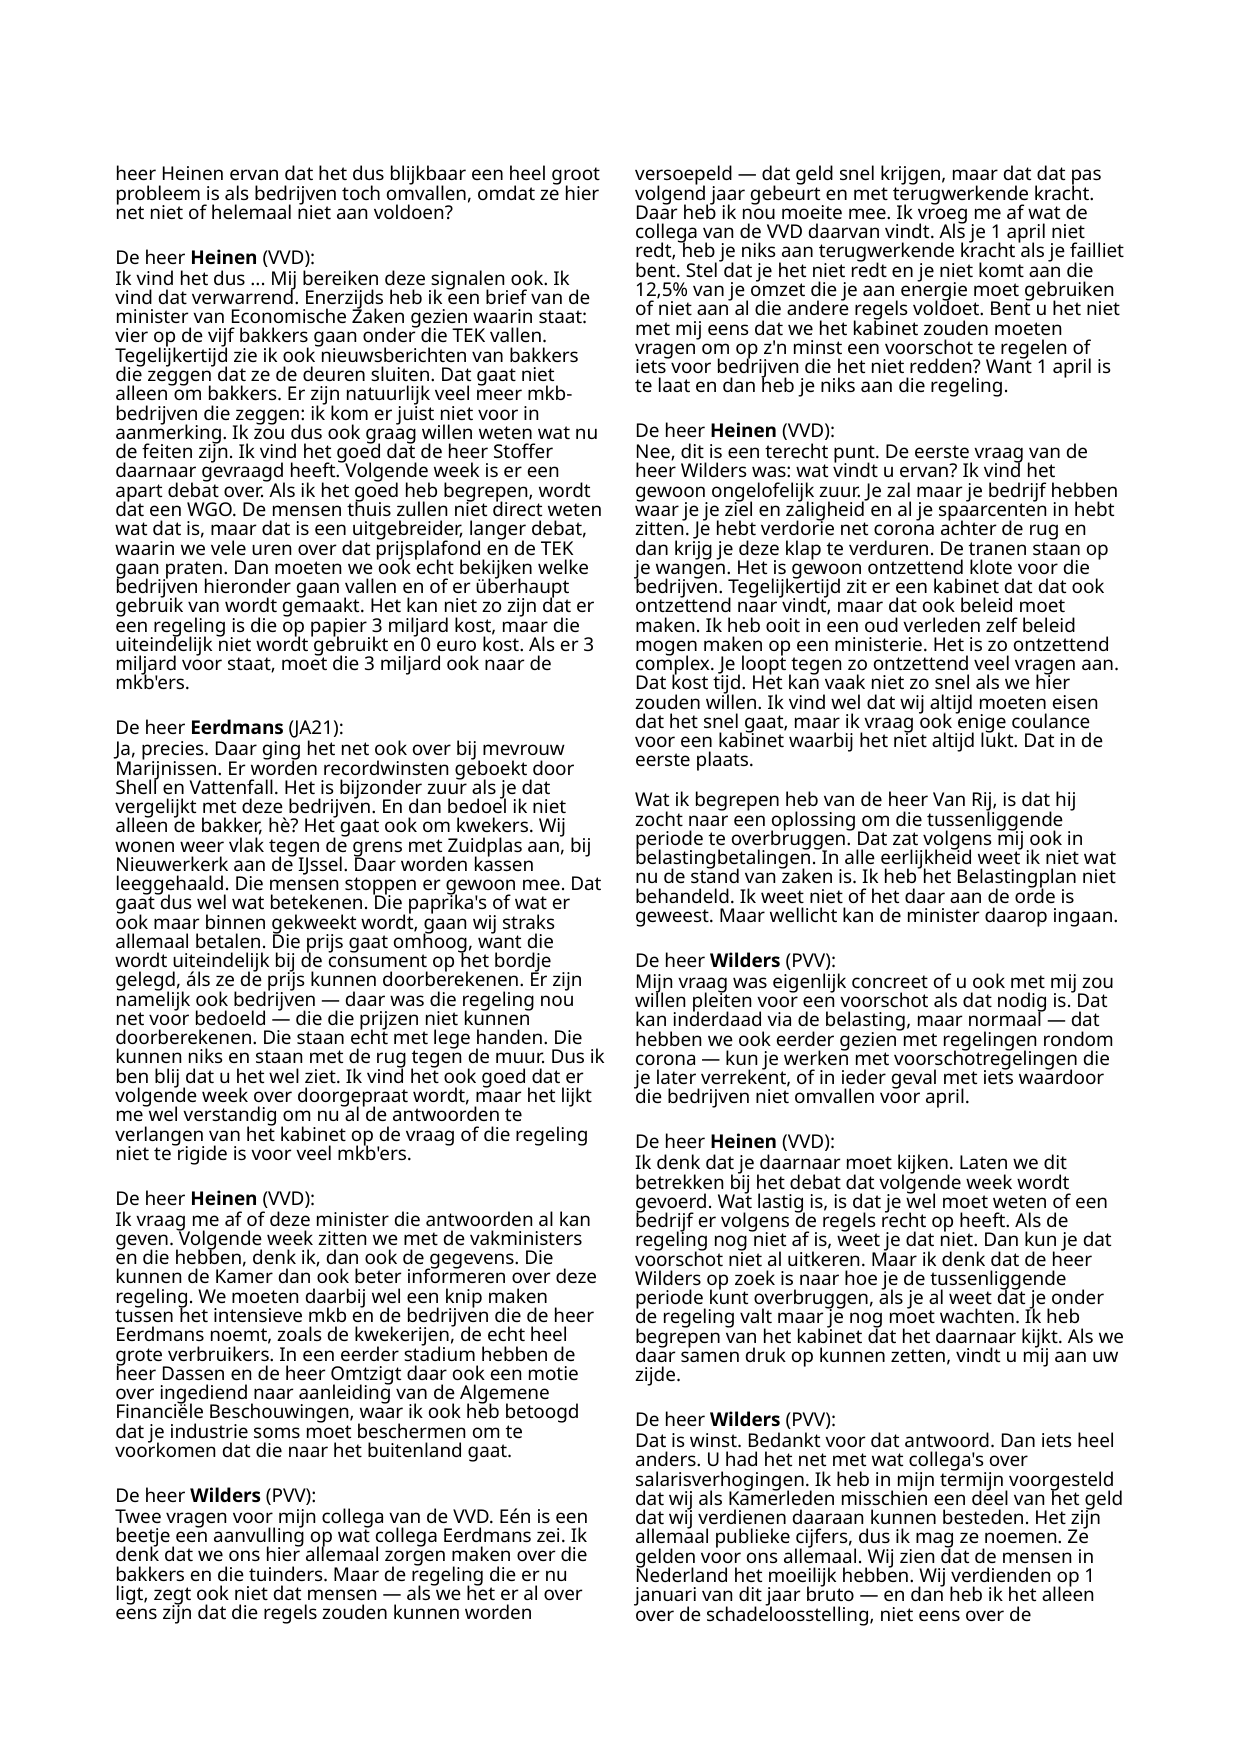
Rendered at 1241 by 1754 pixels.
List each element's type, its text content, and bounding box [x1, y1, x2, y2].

text Mijn vraag was eigenlijk concreet of u ook met mij zou willen pleiten voor een voorschot als dat nodig is. Dat kan inderdaad via de belasting, maar normaal — dat hebben we ook eerder gezien met regelingen rondom corona — kun je werken met voorschotregelingen die je later verrekent, of in ieder geval met iets waardoor die bedrijven niet omvallen voor april. [635, 973, 1125, 1108]
text Ik vraag me af of deze minister die antwoorden al kan geven. Volgende week zitten we met de vakministers en die hebben, denk ik, dan ook de gegevens. Die kunnen de Kamer dan ook beter informeren over deze regeling. We moeten daarbij wel een knip maken tussen het intensieve mkb en de bedrijven die de heer Eerdmans noemt, zoals de kwekerijen, de echt heel grote verbruikers. In een eerder stadium hebben de heer Dassen en de heer Omtzigt daar ook een motie over ingediend naar aanleiding van de Algemene Financiële Beschouwingen, waar ik ook heb betoogd dat je industrie soms moet beschermen om te voorkomen dat die naar het buitenland gaat. [115, 1211, 605, 1461]
text Ik vind het dus ... Mij bereiken deze signalen ook. Ik vind dat verwarrend. Enerzijds heb ik een brief van de minister van Economische Zaken gezien waarin staat: vier op de vijf bakkers gaan onder die TEK vallen. Tegelijkertijd zie ik ook nieuwsberichten van bakkers die zeggen dat ze de deuren sluiten. Dat gaat niet alleen om bakkers. Er zijn natuurlijk veel meer mkb-bedrijven die zeggen: ik kom er juist niet voor in aanmerking. Ik zou dus ook graag willen weten wat nu de feiten zijn. Ik vind het goed dat de heer Stoffer daarnaar gevraagd heeft. Volgende week is er een apart debat over. Als ik het goed heb begrepen, wordt dat een WGO. De mensen thuis zullen niet direct weten wat dat is, maar dat is een uitgebreider, langer debat, waarin we vele uren over dat prijsplafond en de TEK gaan praten. Dan moeten we ook echt bekijken welke bedrijven hieronder gaan vallen en of er überhaupt gebruik van wordt gemaakt. Het kan niet zo zijn dat er een regeling is die op papier 3 miljard kost, maar die uiteindelijk niet wordt gebruikt en 0 euro kost. Als er 3 miljard voor staat, moet die 3 miljard ook naar de mkb'ers. [115, 270, 605, 694]
text Ja, precies. Daar ging het net ook over bij mevrouw Marijnissen. Er worden recordwinsten geboekt door Shell en Vattenfall. Het is bijzonder zuur als je dat vergelijkt met deze bedrijven. En dan bedoel ik niet alleen de bakker, hè? Het gaat ook om kwekers. Wij wonen weer vlak tegen de grens met Zuidplas aan, bij Nieuwerkerk aan de IJssel. Daar worden kassen leeggehaald. Die mensen stoppen er gewoon mee. Dat gaat dus wel wat betekenen. Die paprika's of wat er ook maar binnen gekweekt wordt, gaan wij straks allemaal betalen. Die prijs gaat omhoog, want die wordt uiteindelijk bij de consument op het bordje gelegd, áls ze de prijs kunnen doorberekenen. Er zijn namelijk ook bedrijven — daar was die regeling nou net voor bedoeld — die die prijzen niet kunnen doorberekenen. Die staan echt met lege handen. Die kunnen niks en staan met de rug tegen de muur. Dus ik ben blij dat u het wel ziet. Ik vind het ook goed dat er volgende week over doorgepraat wordt, maar het lijkt me wel verstandig om nu al de antwoorden te verlangen van het kabinet op de vraag of die regeling niet te rigide is voor veel mkb'ers. [115, 740, 605, 1164]
text De heer Heinen (VVD): [115, 1185, 605, 1211]
text Dat is winst. Bedankt voor dat antwoord. Dan iets heel anders. U had het net met wat collega's over salarisverhogingen. Ik heb in mijn termijn voorgesteld dat wij als Kamerleden misschien een deel van het geld dat wij verdienen daaraan kunnen besteden. Het zijn allemaal publieke cijfers, dus ik mag ze noemen. Ze gelden voor ons allemaal. Wij zien dat de mensen in Nederland het moeilijk hebben. Wij verdienden op 1 januari van dit jaar bruto — en dan heb ik het alleen over de schadeloosstelling, niet eens over de [635, 1432, 1125, 1625]
text De heer Heinen (VVD): [635, 1129, 1125, 1154]
text Wat ik begrepen heb van de heer Van Rij, is dat hij zocht naar een oplossing om die tussenliggende periode te overbruggen. Dat zat volgens mij ook in belastingbetalingen. In alle eerlijkheid weet ik niet wat nu de stand van zaken is. Ik heb het Belastingplan niet behandeld. Ik weet niet of het daar aan de orde is geweest. Maar wellicht kan de minister daarop ingaan. [635, 791, 1125, 926]
text De heer Wilders (PVV): [115, 1482, 605, 1508]
text De heer Heinen (VVD): [635, 417, 1125, 443]
text Ik denk dat je daarnaar moet kijken. Laten we dit betrekken bij het debat dat volgende week wordt gevoerd. Wat lastig is, is dat je wel moet weten of een bedrijf er volgens de regels recht op heeft. Als de regeling nog niet af is, weet je dat niet. Dan kun je dat voorschot niet al uitkeren. Maar ik denk dat de heer Wilders op zoek is naar hoe je de tussenliggende periode kunt overbruggen, als je al weet dat je onder de regeling valt maar je nog moet wachten. Ik heb begrepen van het kabinet dat het daarnaar kijkt. Als we daar samen druk op kunnen zetten, vindt u mij aan uw zijde. [635, 1154, 1125, 1386]
text De heer Wilders (PVV): [635, 947, 1125, 973]
text heer Heinen ervan dat het dus blijkbaar een heel groot probleem is als bedrijven toch omvallen, omdat ze hier net niet of helemaal niet aan voldoen? [115, 165, 605, 223]
text versoepeld — dat geld snel krijgen, maar dat dat pas volgend jaar gebeurt en met terugwerkende kracht. Daar heb ik nou moeite mee. Ik vroeg me af wat de collega van de VVD daarvan vindt. Als je 1 april niet redt, heb je niks aan terugwerkende kracht als je failliet bent. Stel dat je het niet redt en je niet komt aan die 12,5% van je omzet die je aan energie moet gebruiken of niet aan al die andere regels voldoet. Bent u het niet met mij eens dat we het kabinet zouden moeten vragen om op z'n minst een voorschot te regelen of iets voor bedrijven die het niet redden? Want 1 april is te laat en dan heb je niks aan die regeling. [635, 165, 1125, 397]
text Twee vragen voor mijn collega van de VVD. Eén is een beetje een aanvulling op wat collega Eerdmans zei. Ik denk dat we ons hier allemaal zorgen maken over die bakkers en die tuinders. Maar de regeling die er nu ligt, zegt ook niet dat mensen — als we het er al over eens zijn dat die regels zouden kunnen worden [115, 1508, 605, 1623]
text De heer Wilders (PVV): [635, 1406, 1125, 1432]
text De heer Eerdmans (JA21): [115, 714, 605, 740]
text Nee, dit is een terecht punt. De eerste vraag van de heer Wilders was: wat vindt u ervan? Ik vind het gewoon ongelofelijk zuur. Je zal maar je bedrijf hebben waar je je ziel en zaligheid en al je spaarcenten in hebt zitten. Je hebt verdorie net corona achter de rug en dan krijg je deze klap te verduren. De tranen staan op je wangen. Het is gewoon ontzettend klote voor die bedrijven. Tegelijkertijd zit er een kabinet dat dat ook ontzettend naar vindt, maar dat ook beleid moet maken. Ik heb ooit in een oud verleden zelf beleid mogen maken op een ministerie. Het is zo ontzettend complex. Je loopt tegen zo ontzettend veel vragen aan. Dat kost tijd. Het kan vaak niet zo snel als we hier zouden willen. Ik vind wel dat wij altijd moeten eisen dat het snel gaat, maar ik vraag ook enige coulance voor een kabinet waarbij het niet altijd lukt. Dat in de eerste plaats. [635, 443, 1125, 771]
text De heer Heinen (VVD): [115, 244, 605, 270]
